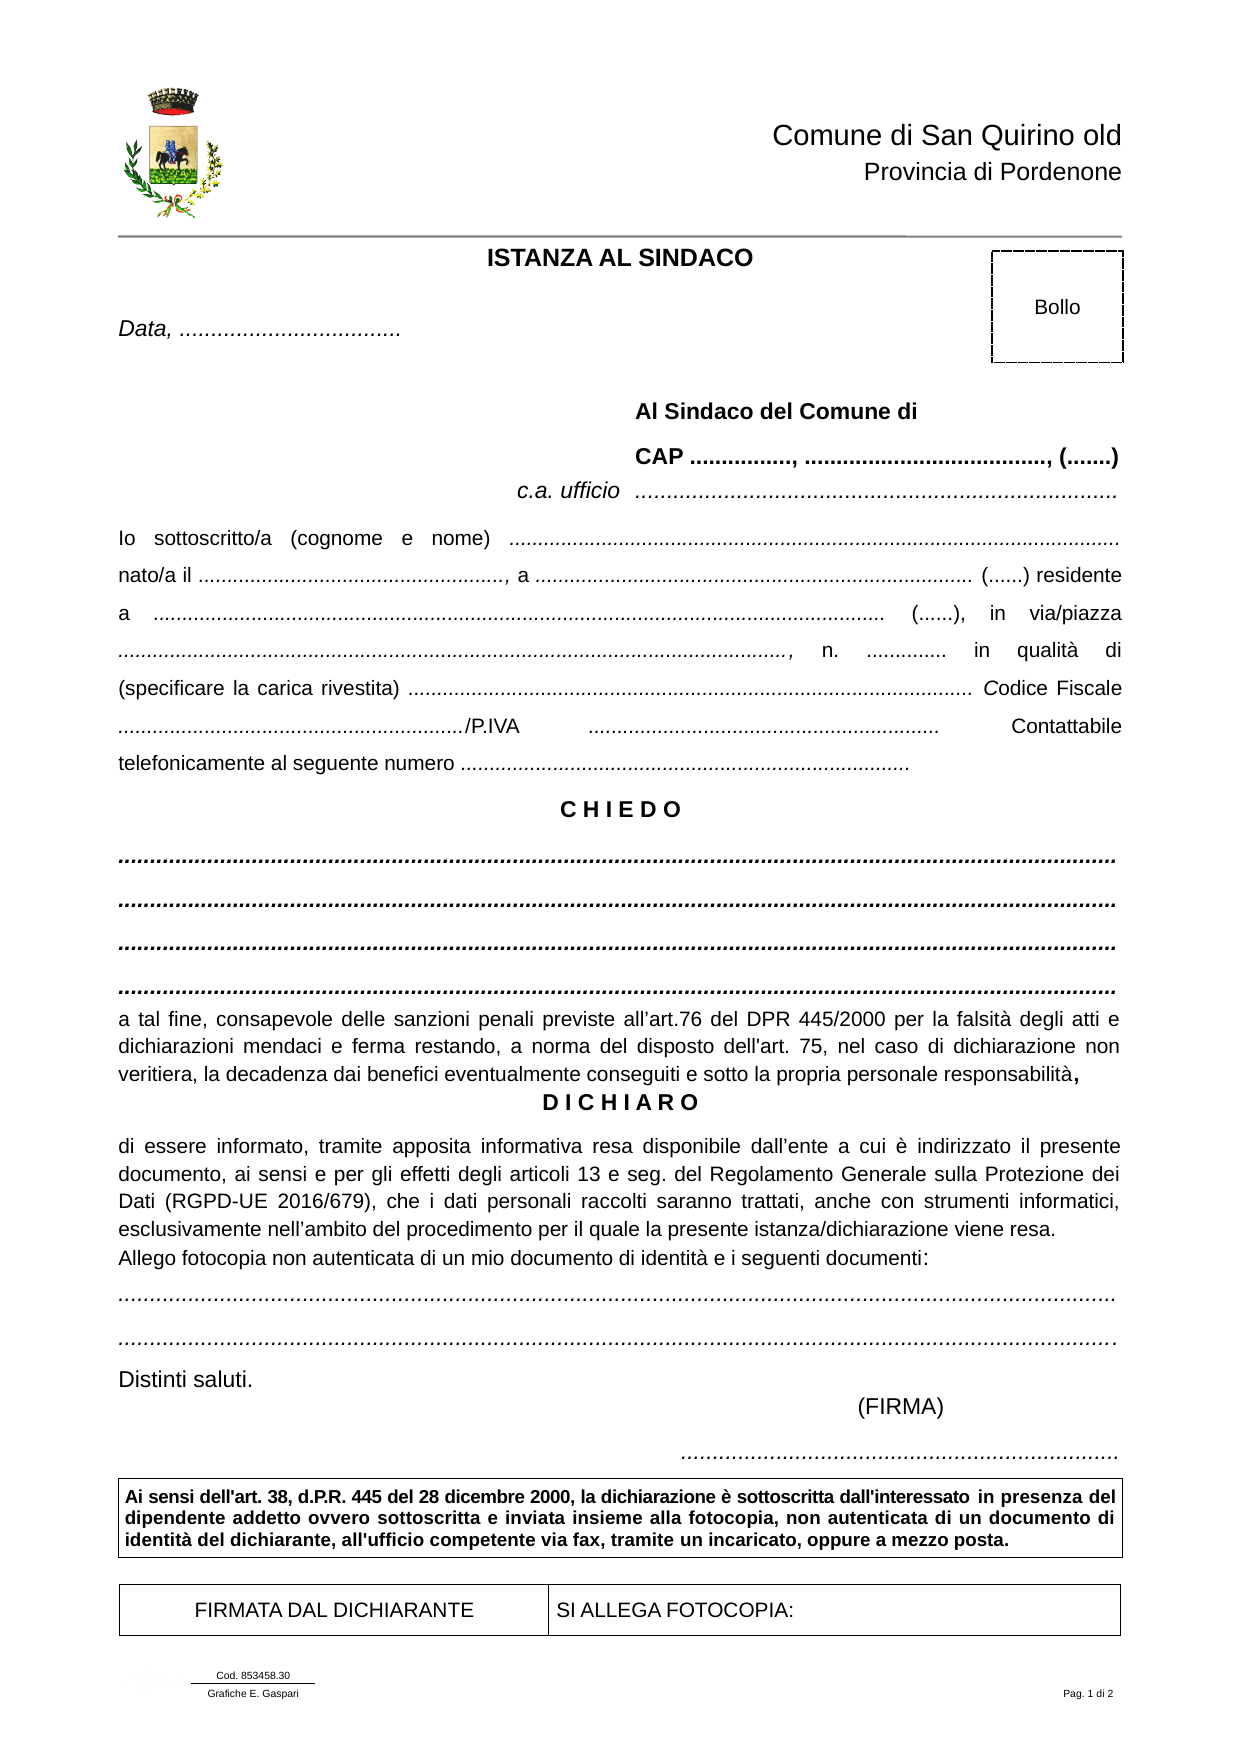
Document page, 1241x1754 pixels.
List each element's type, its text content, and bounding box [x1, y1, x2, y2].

text Provincia di Pordenone [224, 157, 1122, 185]
text Distinti saluti. [118, 1366, 1122, 1393]
text di essere informato, tramite apposita informativa resa disponibile dall’ente a cui è indirizzato il presente documento, ai sensi e per gli effetti degli articoli 13 e seg. del Regolamento Generale sulla Protezione dei Dati (RGPD-UE 2016/679), che i dati personali raccolti saranno trattati, anche con strumenti informatici, esclusivamente nell’ambito del procedimento per il quale la presente istanza/dichiarazione viene resa. [118, 1134, 1122, 1241]
text Data, ................................... [118, 310, 991, 344]
text (FIRMA) [679, 1393, 1122, 1419]
picture [122, 87, 224, 219]
text Comune di San Quirino old [224, 118, 1122, 152]
text Al Sindaco del Comune di [635, 398, 1122, 424]
subtitle D I C H I A R O [118, 1089, 1122, 1115]
text ............................................................................................................................................................. ............................................................................................................................................................. [118, 1274, 1122, 1353]
subtitle ISTANZA AL SINDACO [118, 243, 1122, 272]
text ..................................................................... [679, 1432, 1122, 1466]
table_header SI ALLEGA FOTOCOPIA: [549, 1585, 1120, 1635]
subtitle C H I E D O [118, 796, 1122, 822]
text Io sottoscritto/a (cognome e nome) .......................................................................................................... nato/a il ....................................................., a ............................................................................ (......) residente a ............................................................................................................................... (......), in via/piazza ...................................................................................................................., n. .............. in qualità di (specificare la carica rivestita) .................................................................................................. Codice Fiscale ............................................................/P.IVA ............................................................. Contattabile telefonicamente al seguente numero .............................................................................. [118, 518, 1122, 778]
text c.a. ufficio ............................................................................ [517, 472, 1122, 506]
subtitle ............................................................................................................................................................. ............................................................................................................................................................. ............................................................................................................................................................. ............................................................................................................................................................. a tal fine, consapevole delle sanzioni penali previste all’art.76 del DPR 445/2000 per la falsità degli atti e dichiarazioni mendaci e ferma restando, a norma del disposto dell'art. 75, nel caso di dichiarazione non veritiera, la decadenza dai benefici eventualmente conseguiti e sotto la propria personale responsabilità, [118, 832, 1122, 1085]
table_header FIRMATA DAL DICHIARANTE [120, 1585, 548, 1635]
text CAP ................, ......................................, (.......) [635, 438, 1122, 472]
table_header Ai sensi dell'art. 38, d.P.R. 445 del 28 dicembre 2000, la dichiarazione è sottoscritta dall'interessato in presenza del dipendente addetto ovvero sottoscritta e inviata insieme alla fotocopia, non autenticata di un documento di identità del dichiarante, all'ufficio competente via fax, tramite un incaricato, oppure a mezzo posta. [119, 1479, 1122, 1557]
text Allego fotocopia non autenticata di un mio documento di identità e i seguenti documenti: [118, 1244, 1122, 1270]
